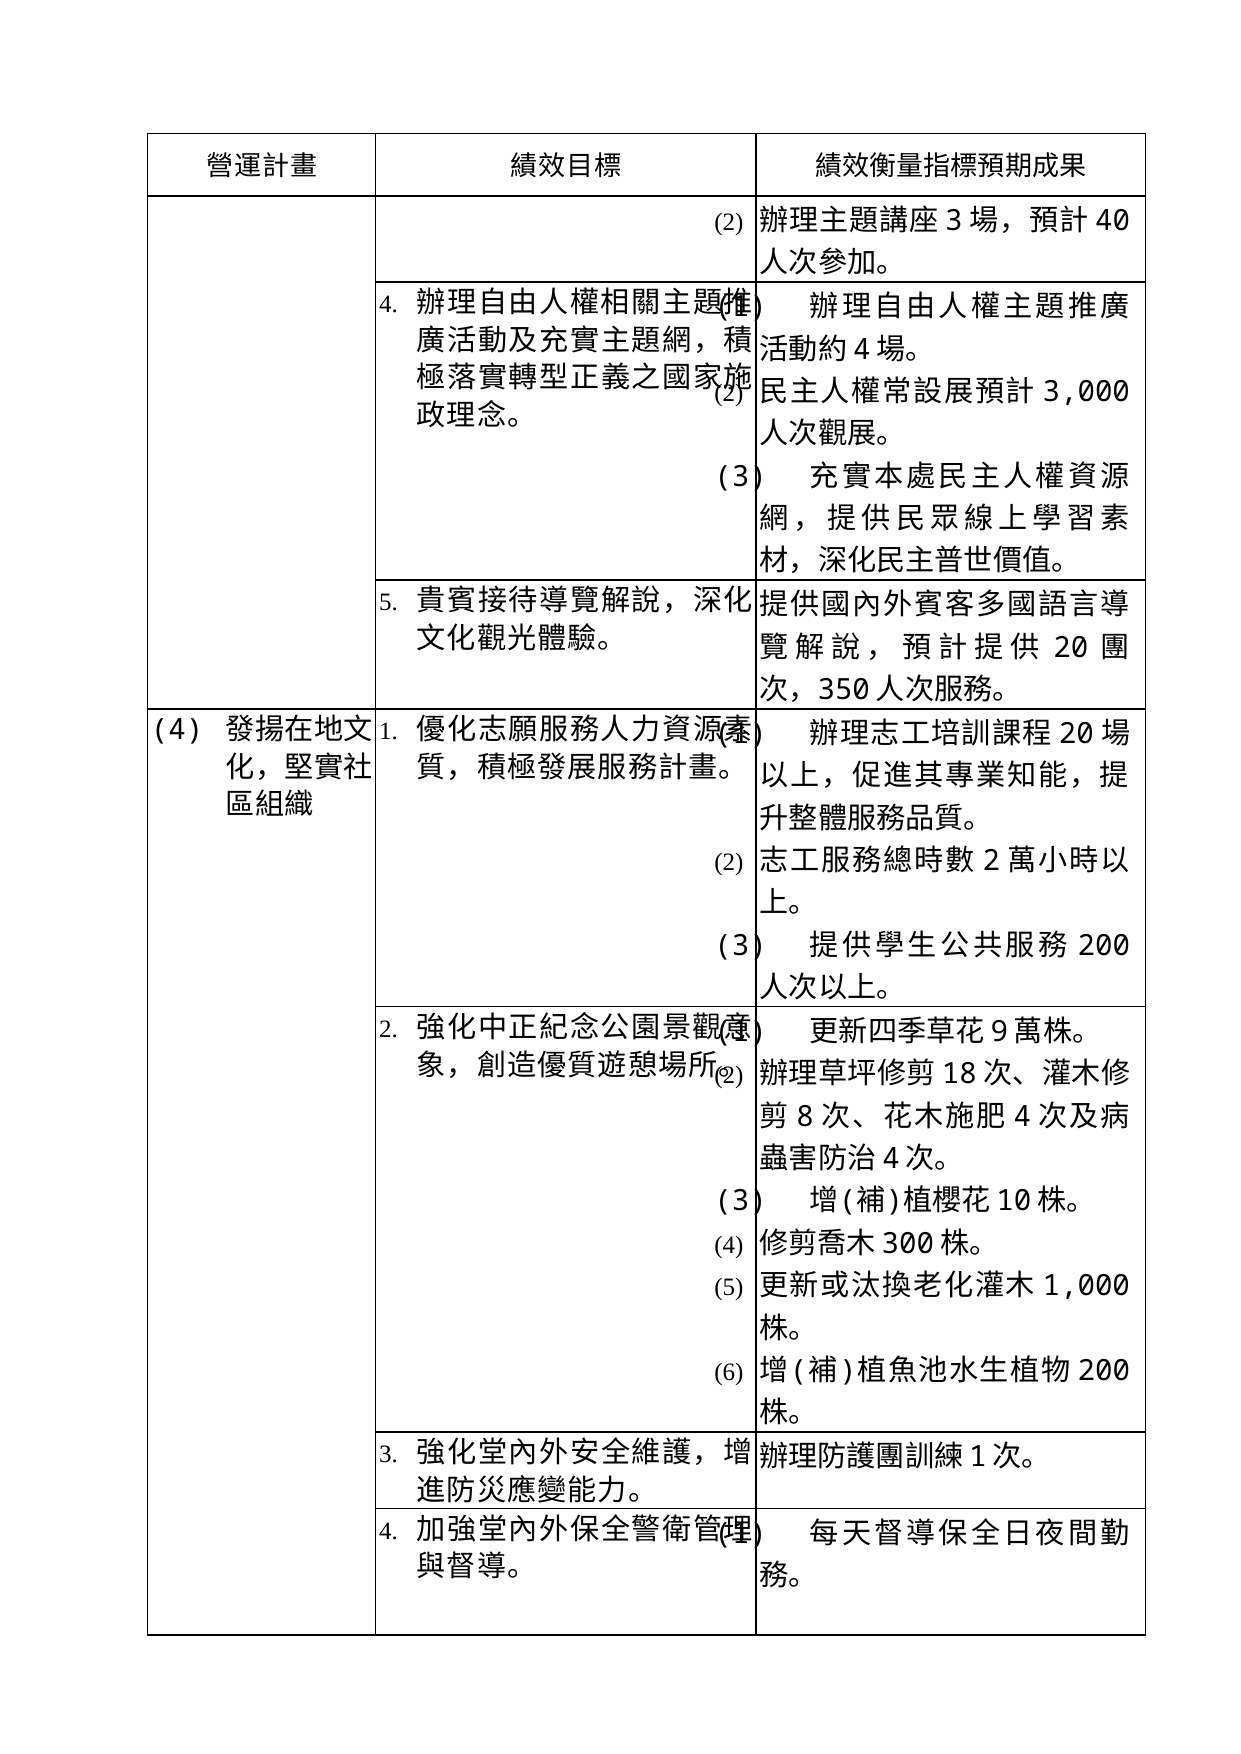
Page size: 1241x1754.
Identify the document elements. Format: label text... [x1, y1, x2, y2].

table_cell 加強堂內外保全警衛管理與督導。 [376, 1509, 755, 1634]
table_cell 提供國內外賓客多國語言導覽解說，預計提供20團次，350人次服務。 [757, 581, 1145, 708]
table_cell 發揚在地文化，堅實社區組織 [148, 710, 375, 1634]
table_header 營運計畫 [148, 134, 375, 195]
table_cell 規劃辦理1件學術研究案，召開專家諮詢或審查會議3場，並出版專書1本及辦理1場學術論壇。 辦理主題講座3場，預計40人次參加。 [757, 197, 1145, 281]
table_cell 辦理自由人權主題推廣活動約4場。 民主人權常設展預計3,000人次觀展。 充實本處民主人權資源網，提供民眾線上學習素材，深化民主普世價值。 [757, 283, 1145, 579]
table_header 績效目標 [376, 134, 755, 195]
table_cell 辦理防護團訓練1次。 [757, 1433, 1145, 1508]
table_header 績效衡量指標預期成果 [757, 134, 1145, 195]
table_cell 優化志願服務人力資源素質，積極發展服務計畫。 [376, 710, 755, 1006]
table_cell 辦理自由人權相關主題推廣活動及充實主題網，積極落實轉型正義之國家施政理念。 [376, 283, 755, 579]
table_cell 強化中正紀念公園景觀意象，創造優質遊憩場所。 [376, 1007, 755, 1431]
table_cell 更新四季草花9萬株。 辦理草坪修剪18次、灌木修剪8次、花木施肥4次及病蟲害防治4次。 增(補)植櫻花10株。 修剪喬木300株。 更新或汰換老化灌木1,000株。 增(補)植魚池水生植物200株。 [757, 1007, 1145, 1431]
table_cell 策辦主題研究、調查出版與推廣講座，推動組織轉型及實踐文化平權政策。 [376, 197, 755, 281]
table_cell [148, 197, 375, 708]
table_cell 辦理志工培訓課程20場以上，促進其專業知能，提升整體服務品質。 志工服務總時數2萬小時以上。 提供學生公共服務200人次以上。 [757, 710, 1145, 1006]
table_cell 貴賓接待導覽解說，深化文化觀光體驗。 [376, 581, 755, 708]
table_cell 強化堂內外安全維護，增進防災應變能力。 [376, 1433, 755, 1508]
table_cell 每天督導保全日夜間勤務。 強化不定期堂內外安全巡視及貴賓維安（50次/年）。 [757, 1509, 1145, 1634]
